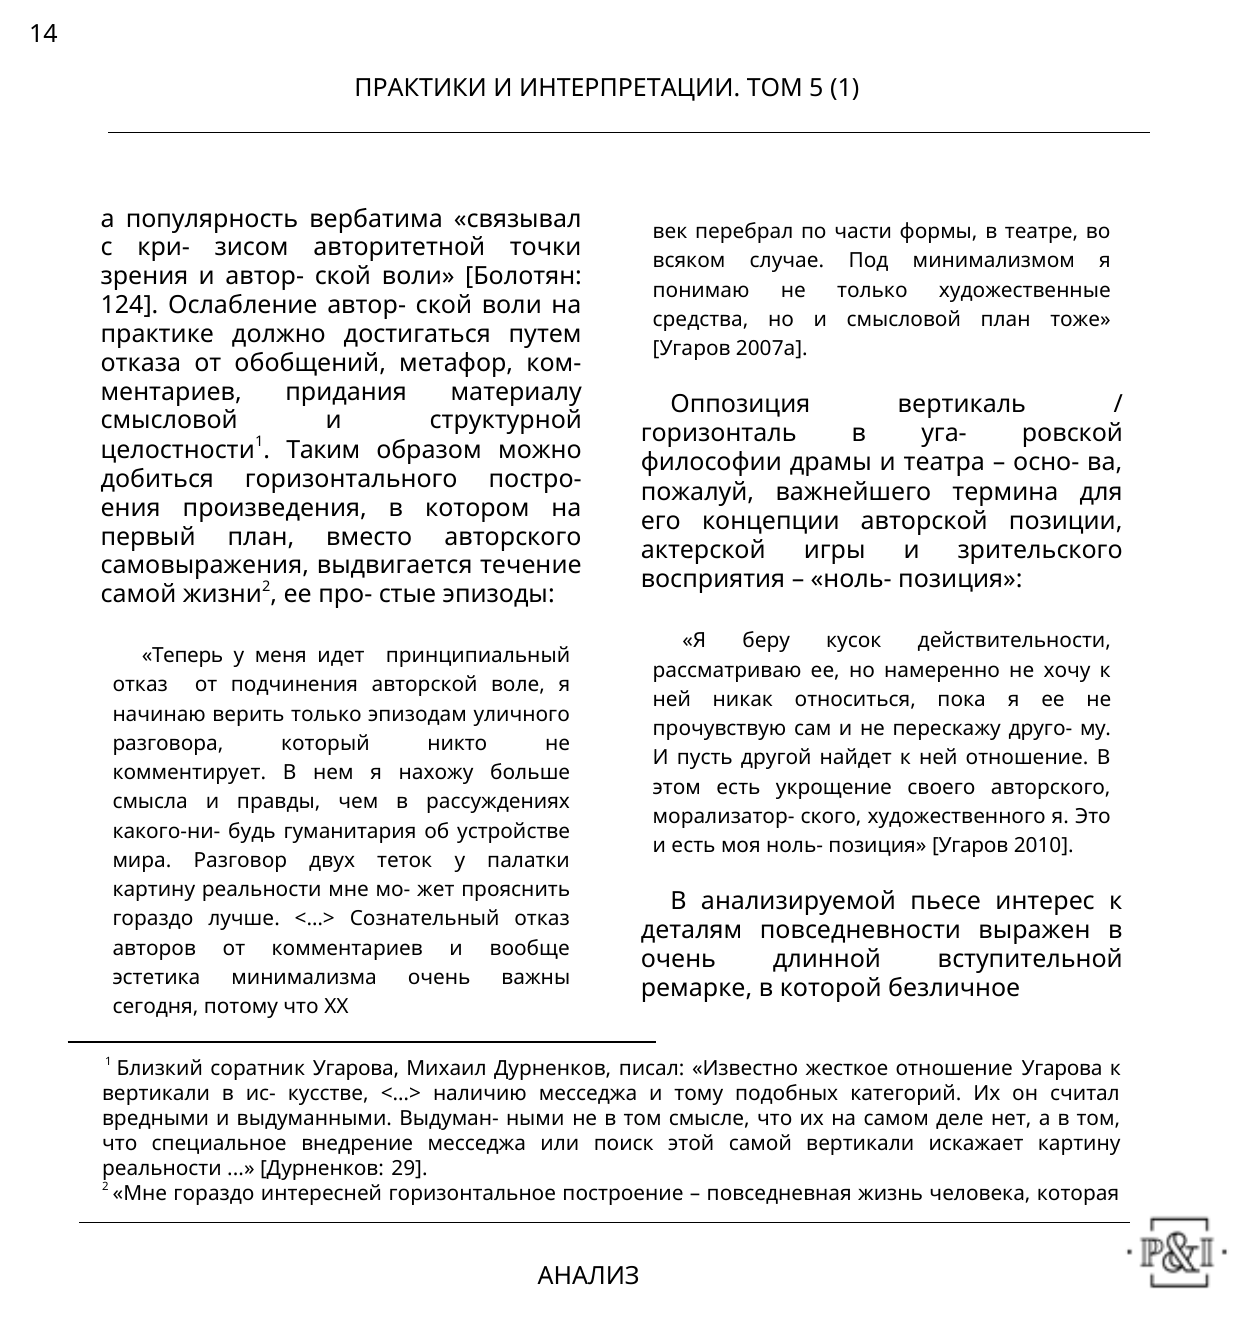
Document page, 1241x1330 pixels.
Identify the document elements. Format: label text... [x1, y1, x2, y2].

text 2 «Мне гораздо интересней горизонтальное построение – повседневная жизнь человека, которая [102, 1181, 1121, 1206]
text а популярность вербатима «связывал с кри- зисом авторитетной точки зрения и автор- ской воли» [Болотян: 124]. Ослабление автор- ской воли на практике должно достигаться путем отказа от обобщений, метафор, ком- ментариев, придания материалу смысловой и структурной целостности1. Таким образом можно добиться горизонтального постро- ения произведения, в котором на первый план, вместо авторского самовыражения, выдвигается течение самой жизни2, ее про- стые эпизоды: [100, 205, 582, 610]
text Оппозиция вертикаль / горизонталь в уга- ровской философии драмы и театра – осно- ва, пожалуй, важнейшего термина для его концепции авторской позиции, актерской игры и зрительского восприятия – «ноль- позиция»: [641, 389, 1123, 593]
text 1 Близкий соратник Угарова, Михаил Дурненков, писал: «Известно жесткое отношение Угарова к вертикали в ис- кусстве, <…> наличию месседжа и тому подобных категорий. Их он считал вредными и выдуманными. Выдуман- ными не в том смысле, что их на самом деле нет, а в том, что специальное внедрение месседжа или поиск этой самой вертикали искажает картину реальности ...» [Дурненков: 29]. [102, 1056, 1121, 1181]
text «Я беру кусок действительности, рассматриваю ее, но намеренно не хочу к ней никак относиться, пока я ее не прочувствую сам и не перескажу друго- му. И пусть другой найдет к ней отношение. В этом есть укрощение своего авторского, морализатор- ского, художественного я. Это и есть моя ноль- позиция» [Угаров 2010]. [652, 625, 1111, 859]
text В анализируемой пьесе интерес к деталям повседневности выражен в очень длинной вступительной ремарке, в которой безличное [641, 886, 1123, 1003]
text «Теперь у меня идет принципиальный отказ от подчинения авторской воле, я начинаю верить только эпизодам уличного разговора, который никто не комментирует. В нем я нахожу больше смысла и правды, чем в рассуждениях какого-ни- будь гуманитария об устройстве мира. Разговор двух теток у палатки картину реальности мне мо- жет прояснить гораздо лучше. <…> Сознательный отказ авторов от комментариев и вообще эстетика минимализма очень важны сегодня, потому что ХХ [112, 640, 570, 1020]
picture [1122, 1198, 1229, 1305]
text век перебрал по части формы, в театре, во всяком случае. Под минимализмом я понимаю не только художественные средства, но и смысловой план тоже» [Угаров 2007а]. [652, 216, 1111, 362]
